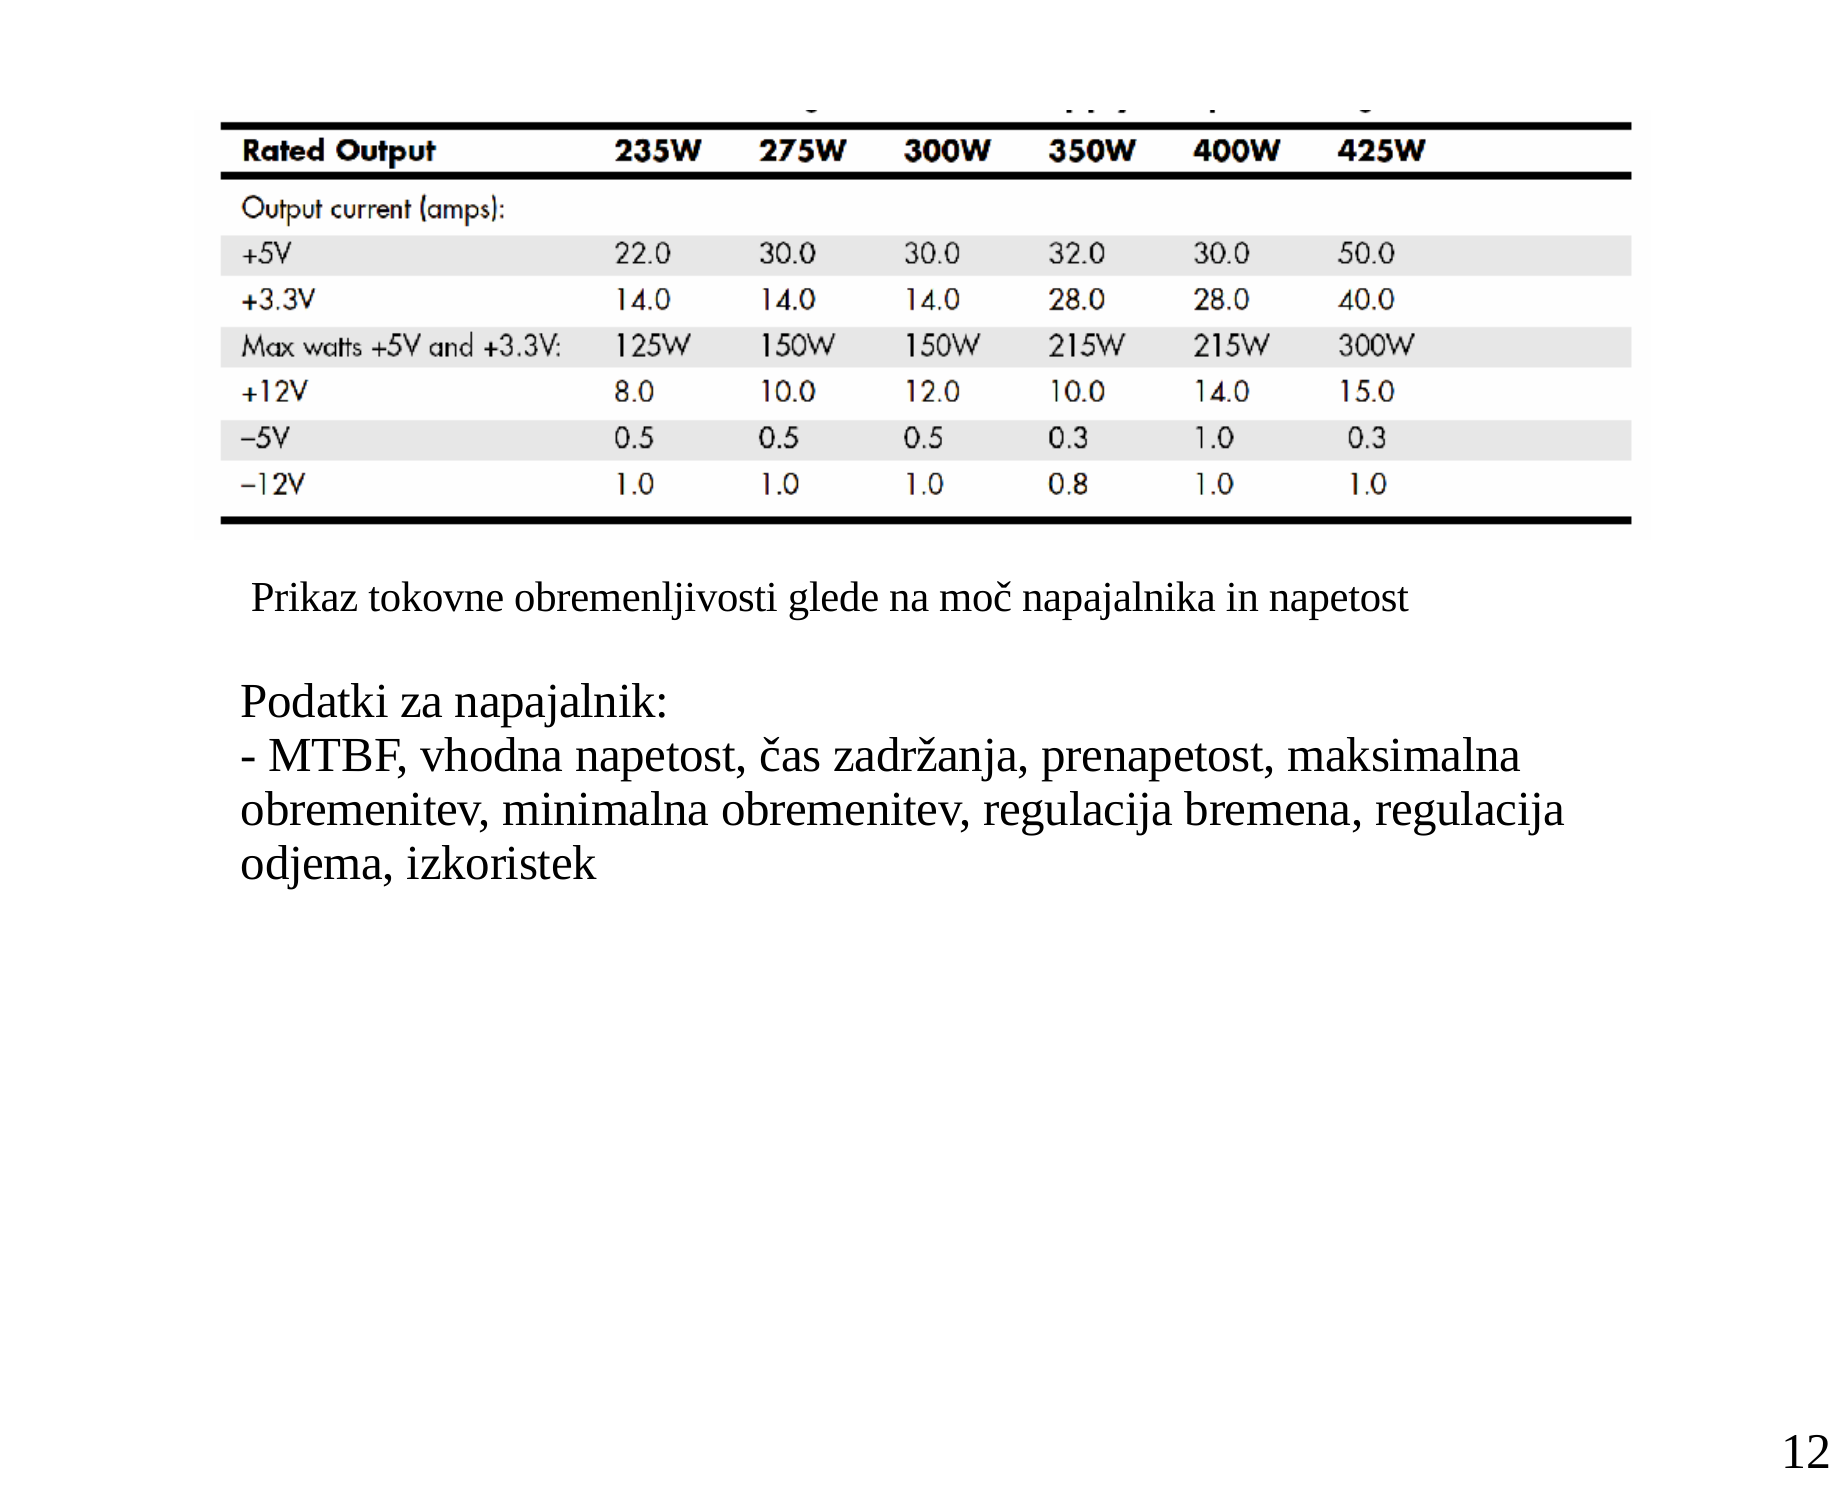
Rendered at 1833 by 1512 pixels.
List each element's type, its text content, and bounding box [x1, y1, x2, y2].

picture [193, 110, 1652, 540]
text Podatki za napajalnik: [241, 673, 1832, 728]
text odjema, izkoristek [241, 836, 1832, 890]
text - MTBF, vhodna napetost, čas zadržanja, prenapetost, maksimalna [241, 728, 1832, 782]
text Prikaz tokovne obremenljivosti glede na moč napajalnika in napetost [251, 573, 1826, 620]
text obremenitev, minimalna obremenitev, regulacija bremena, regulacija [241, 782, 1832, 836]
